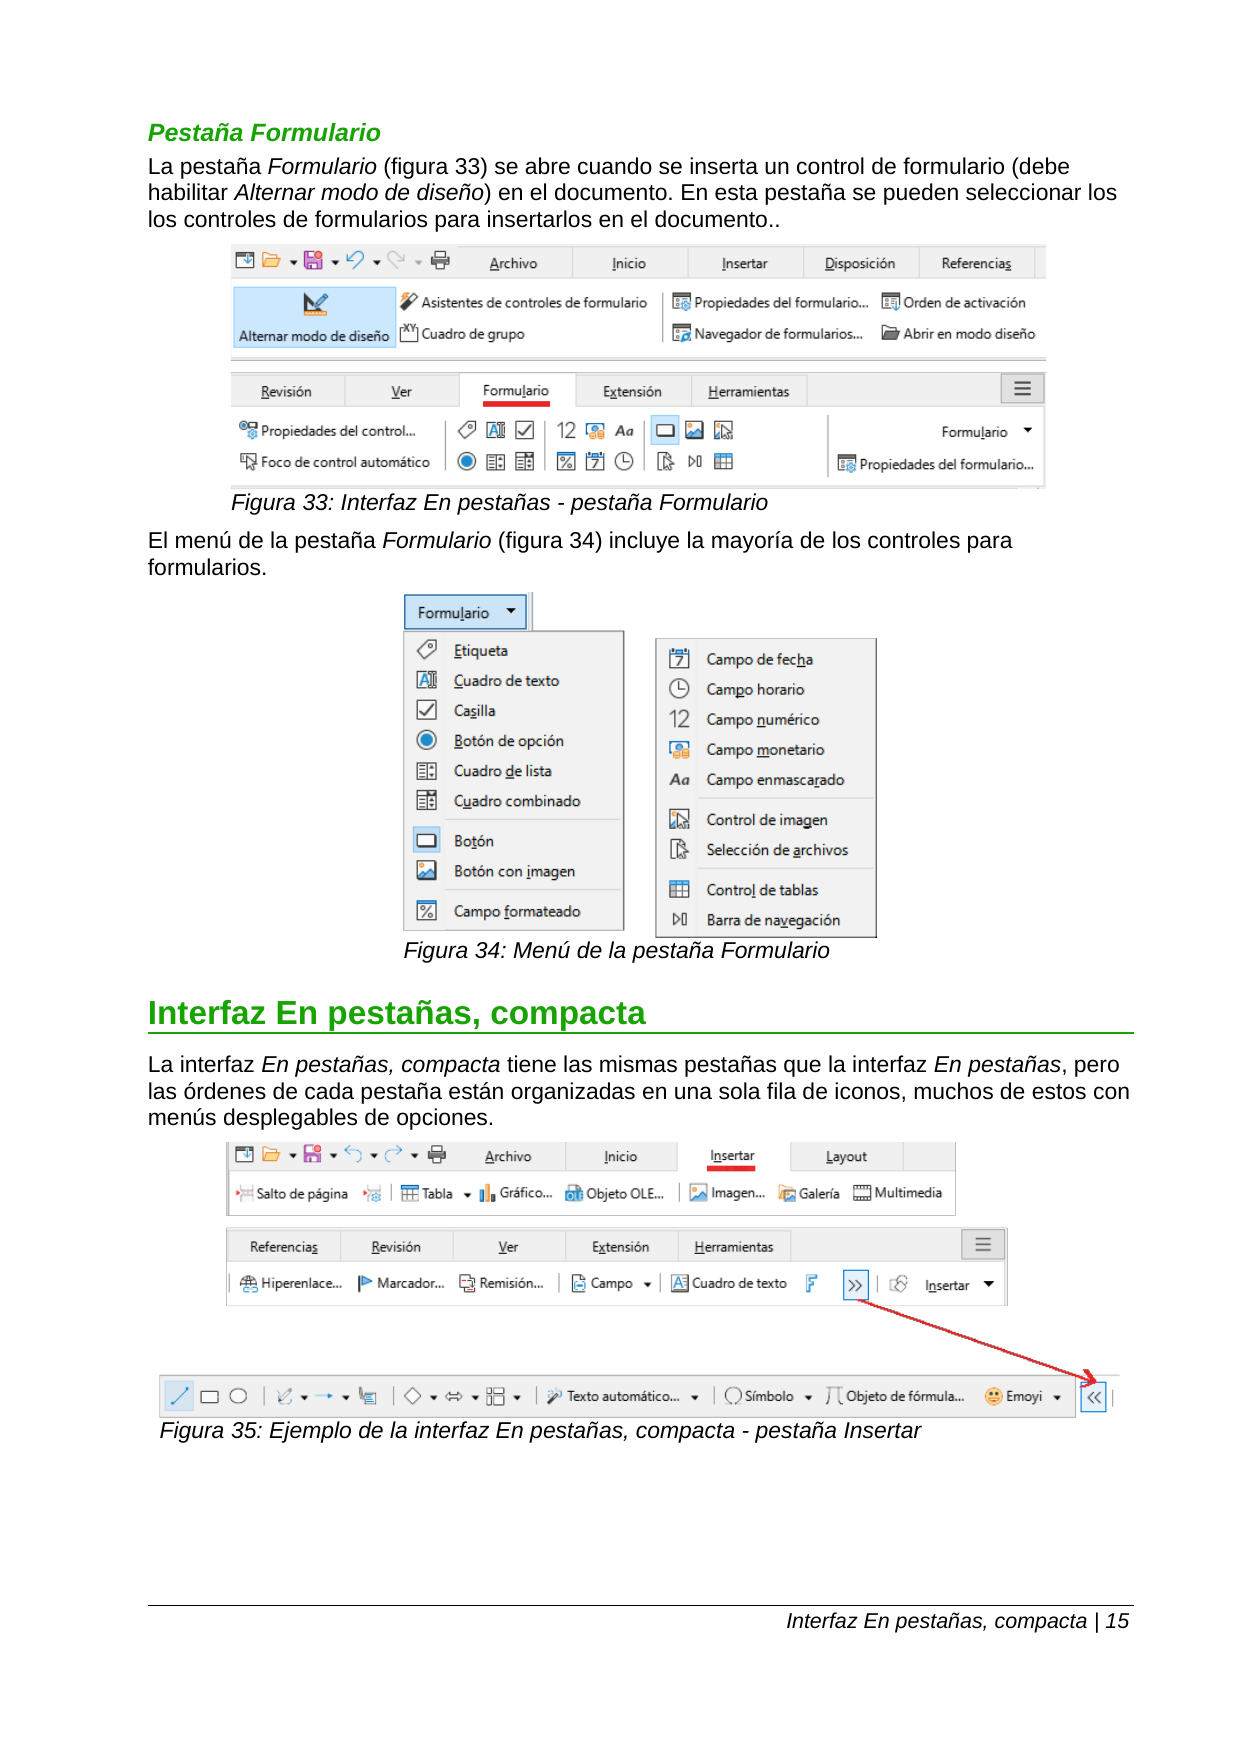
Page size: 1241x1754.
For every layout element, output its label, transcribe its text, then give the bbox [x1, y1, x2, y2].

text Figura 34: Menú de la pestaña Formulario [403, 592, 878, 964]
text Figura 35: Ejemplo de la interfaz En pestañas, compacta - pestaña Insertar [159, 1143, 1122, 1444]
text La pestaña Formulario (figura 33) se abre cuando se inserta un control de formulario (debe habilitar Alternar modo de diseño) en el documento. En esta pestaña se pueden seleccionar los los controles de formularios para insertarlos en el documento.. [148, 153, 1134, 232]
picture [230, 244, 1047, 489]
picture [403, 592, 877, 938]
text La interfaz En pestañas, compacta tiene las mismas pestañas que la interfaz En pestañas, pero las órdenes de cada pestaña están organizadas en una sola fila de iconos, muchos de estos con menús desplegables de opciones. [148, 1051, 1134, 1130]
subtitle Pestaña Formulario [148, 118, 1134, 147]
text Figura 33: Interfaz En pestañas - pestaña Formulario [231, 244, 1051, 515]
text El menú de la pestaña Formulario (figura 34) incluye la mayoría de los controles para formularios. [148, 527, 1134, 580]
picture [159, 1142, 1120, 1418]
subtitle Interfaz En pestañas, compacta [148, 993, 1134, 1032]
